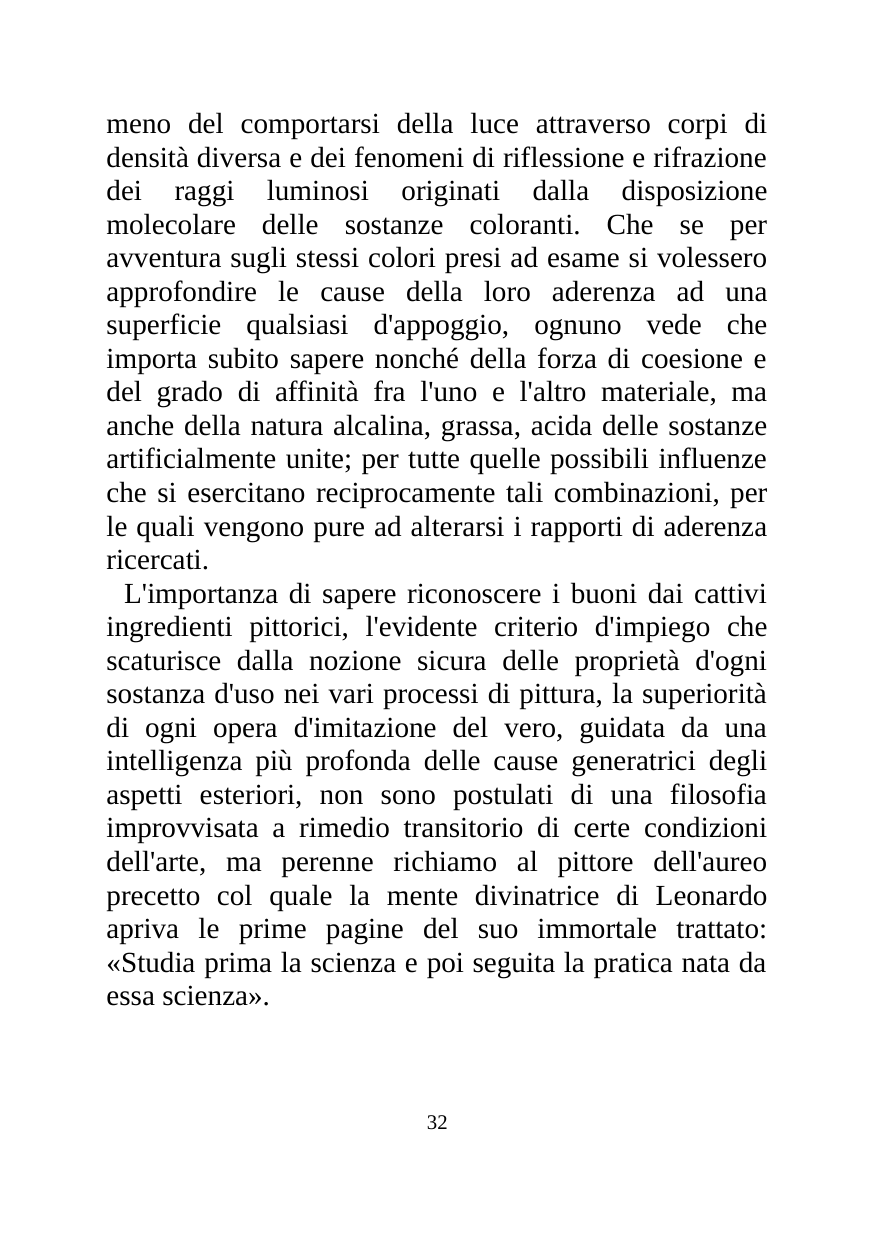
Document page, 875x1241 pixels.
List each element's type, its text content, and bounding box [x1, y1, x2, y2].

text L'importanza di sapere riconoscere i buoni dai cattivi ingredienti pittorici, l'evidente criterio d'impiego che scaturisce dalla nozione sicura delle proprietà d'ogni sostanza d'uso nei vari processi di pittura, la superiorità di ogni opera d'imitazione del vero, guidata da una intelligenza più profonda delle cause generatrici degli aspetti esteriori, non sono postulati di una filosofia improvvisata a rimedio transitorio di certe condizioni dell'arte, ma perenne richiamo al pittore dell'aureo precetto col quale la mente divinatrice di Leonardo apriva le prime pagine del suo immortale trattato: «Studia prima la scienza e poi seguita la pratica nata da essa scienza». [106, 576, 768, 1012]
text meno del comportarsi della luce attraverso corpi di densità diversa e dei fenomeni di riflessione e rifrazione dei raggi luminosi originati dalla disposizione molecolare delle sostanze coloranti. Che se per avventura sugli stessi colori presi ad esame si volessero approfondire le cause della loro aderenza ad una superficie qualsiasi d'appoggio, ognuno vede che importa subito sapere nonché della forza di coesione e del grado di affinità fra l'uno e l'altro materiale, ma anche della natura alcalina, grassa, acida delle sostanze artificialmente unite; per tutte quelle possibili influenze che si esercitano reciprocamente tali combinazioni, per le quali vengono pure ad alterarsi i rapporti di aderenza ricercati. [106, 106, 768, 576]
